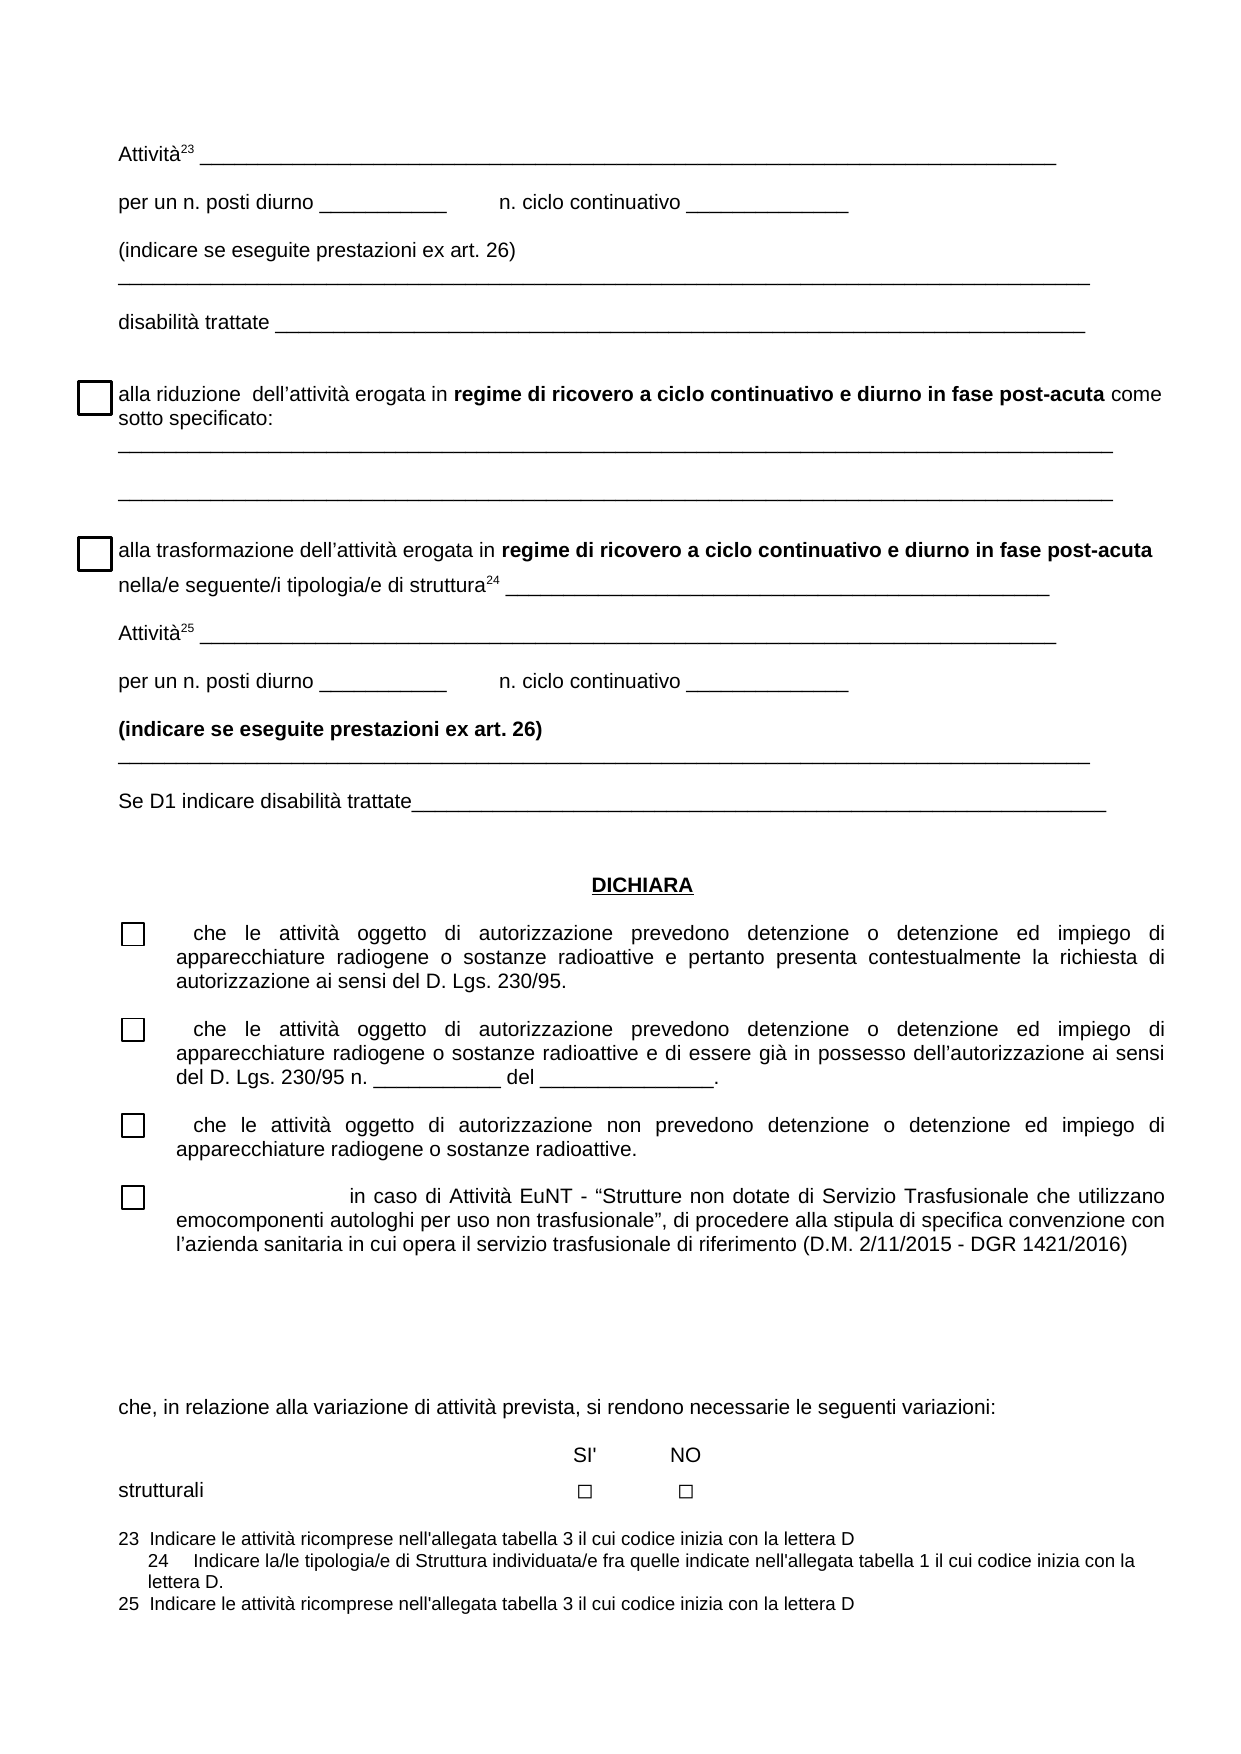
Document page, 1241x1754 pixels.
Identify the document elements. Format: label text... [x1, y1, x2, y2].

text SI' NO [118, 1443, 1167, 1467]
text Attività __________________________________________________________________________ [118, 142, 1167, 166]
text che le attività oggetto di autorizzazione non prevedono detenzione o detenzione ed impiego di apparecchiature radiogene o sostanze radioattive. [176, 1112, 1167, 1160]
text Attività __________________________________________________________________________ [118, 621, 1167, 645]
text (indicare se eseguite prestazioni ex art. 26) [118, 238, 1167, 262]
text che, in relazione alla variazione di attività prevista, si rendono necessarie le seguenti variazioni: [118, 1395, 1167, 1419]
text nella/e seguente/i tipologia/e di struttura _______________________________________________ [118, 573, 1167, 597]
text ______________________________________________________________________________________ [118, 477, 1167, 501]
text Indicare le attività ricomprese nell'allegata tabella 3 il cui codice inizia con la lettera D [118, 1528, 1167, 1549]
text alla riduzione dell’attività erogata in regime di ricovero a ciclo continuativo e diurno in fase post-acuta come sotto specificato: [118, 382, 1167, 429]
text Indicare le attività ricomprese nell'allegata tabella 3 il cui codice inizia con la lettera D [118, 1593, 1167, 1614]
text disabilità trattate ______________________________________________________________________ [118, 310, 1167, 334]
text Indicare la/le tipologia/e di Struttura individuata/e fra quelle indicate nell'allegata tabella 1 il cui codice inizia con la lettera D. [148, 1549, 1167, 1593]
text in caso di Attività EuNT - “Strutture non dotate di Servizio Trasfusionale che utilizzano emocomponenti autologhi per uso non trasfusionale”, di procedere alla stipula di specifica convenzione con l’azienda sanitaria in cui opera il servizio trasfusionale di riferimento (D.M. 2/11/2015 - DGR 1421/2016) [176, 1184, 1167, 1256]
text alla trasformazione dell’attività erogata in regime di ricovero a ciclo continuativo e diurno in fase post-acuta [118, 537, 1167, 561]
text per un n. posti diurno ___________ n. ciclo continuativo ______________ [118, 190, 1167, 214]
text che le attività oggetto di autorizzazione prevedono detenzione o detenzione ed impiego di apparecchiature radiogene o sostanze radioattive e di essere già in possesso dell’autorizzazione ai sensi del D. Lgs. 230/95 n. ___________ del _______________. [176, 1017, 1167, 1088]
text (indicare se eseguite prestazioni ex art. 26) [118, 717, 1167, 741]
text DICHIARA [118, 873, 1167, 897]
text ____________________________________________________________________________________ [118, 262, 1167, 286]
text che le attività oggetto di autorizzazione prevedono detenzione o detenzione ed impiego di apparecchiature radiogene o sostanze radioattive e pertanto presenta contestualmente la richiesta di autorizzazione ai sensi del D. Lgs. 230/95. [176, 921, 1167, 993]
text per un n. posti diurno ___________ n. ciclo continuativo ______________ [118, 669, 1167, 693]
text ____________________________________________________________________________________ [118, 741, 1167, 765]
text Se D1 indicare disabilità trattate____________________________________________________________ [118, 789, 1167, 813]
text strutturali ◻ ◻ [118, 1467, 1167, 1509]
text ______________________________________________________________________________________ [118, 429, 1167, 453]
